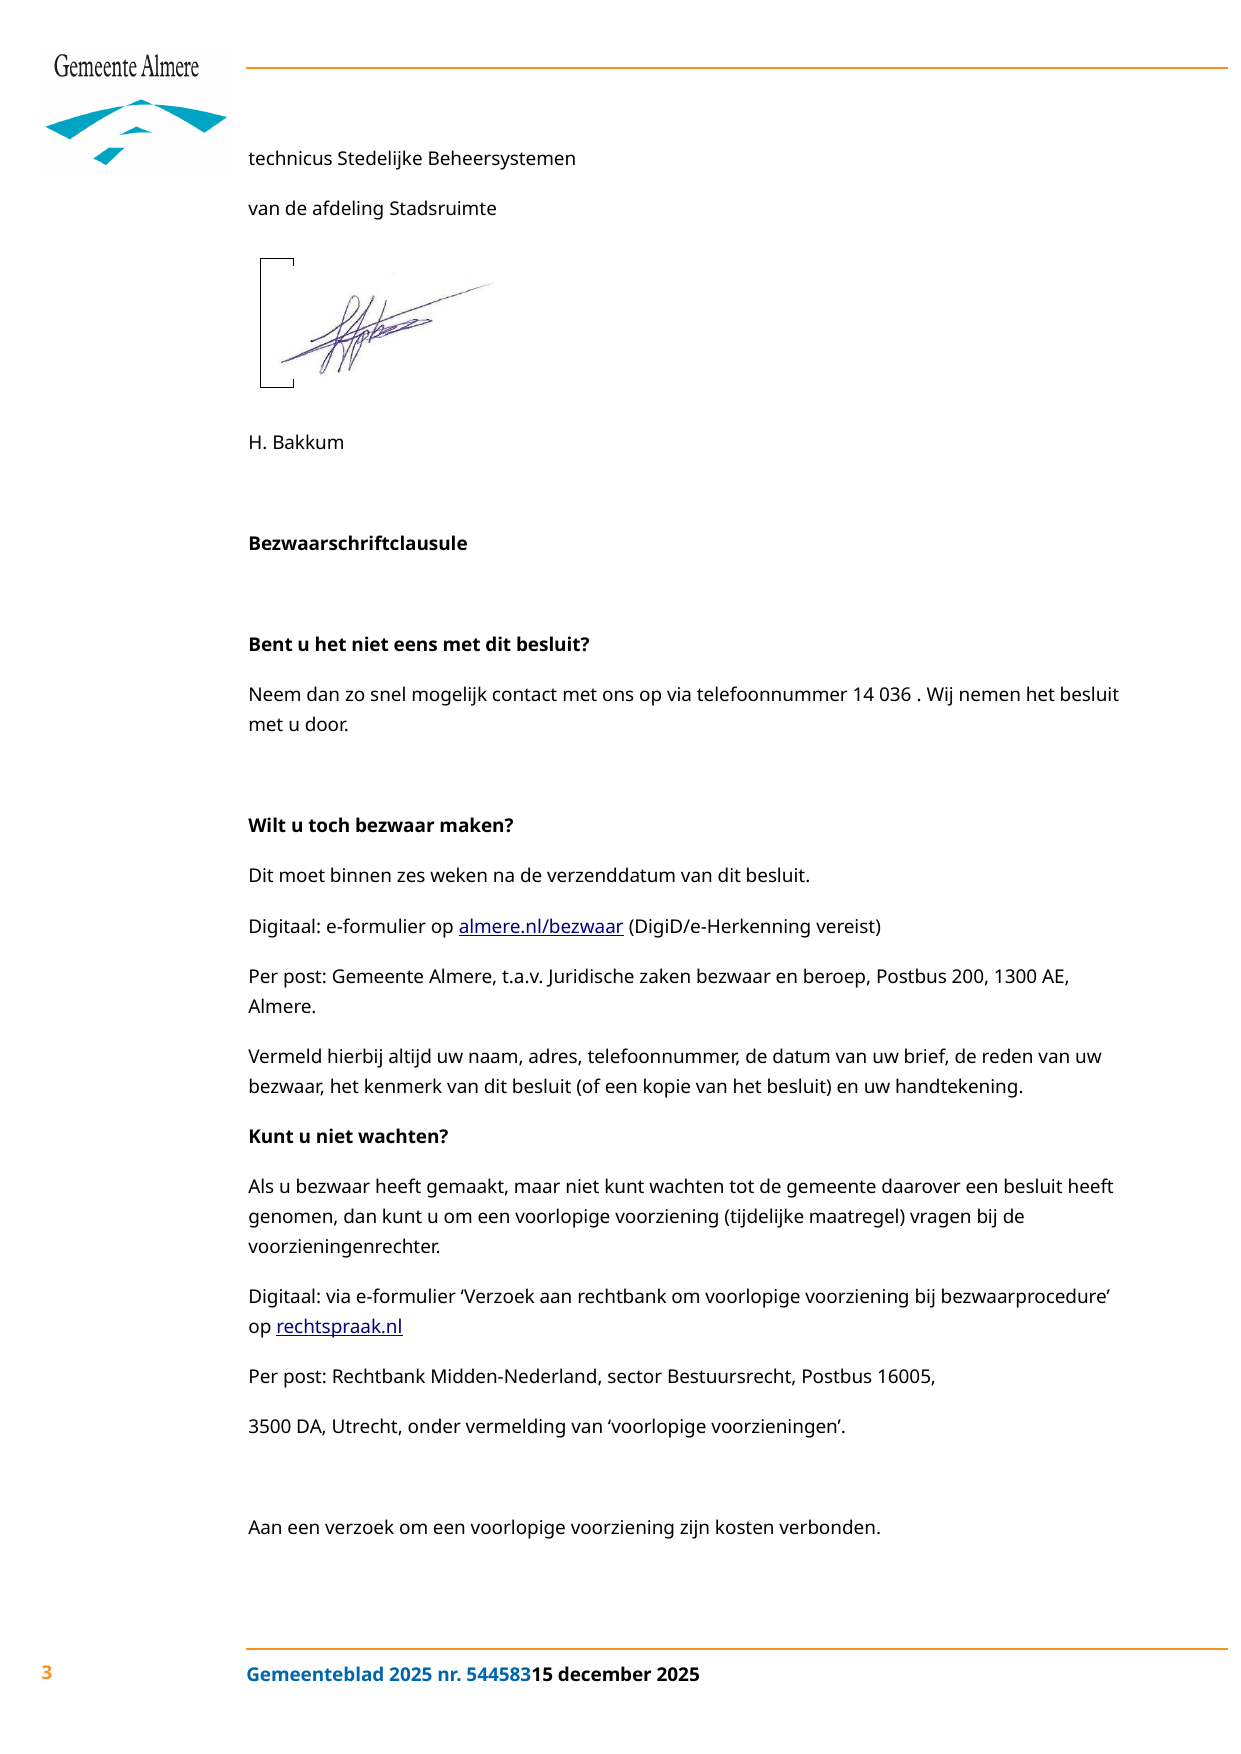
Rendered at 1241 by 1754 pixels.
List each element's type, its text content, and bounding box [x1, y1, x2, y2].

text Digitaal: via e-formulier ‘Verzoek aan rechtbank om voorlopige voorziening bij bezwaarprocedure’ op rechtspraak.nl [248, 1283, 1152, 1339]
text Neem dan zo snel mogelijk contact met ons op via telefoonnummer 14 036 . Wij nemen het besluit met u door. [248, 682, 1152, 737]
text Aan een verzoek om een voorlopige voorziening zijn kosten verbonden. [248, 1514, 1152, 1540]
text Als u bezwaar heeft gemaakt, maar niet kunt wachten tot de gemeente daarover een besluit heeft genomen, dan kunt u om een voorlopige voorziening (tijdelijke maatregel) vragen bij de voorzieningenrechter. [248, 1174, 1152, 1259]
text Per post: Rechtbank Midden-Nederland, sector Bestuursrecht, Postbus 16005, [248, 1363, 1152, 1389]
text Kunt u niet wachten? [248, 1123, 1152, 1149]
text van de afdeling Stadsruimte [248, 196, 1152, 221]
text 3500 DA, Utrecht, onder vermelding van ‘voorlopige voorzieningen’. [248, 1414, 1152, 1439]
text Per post: Gemeente Almere, t.a.v. Juridische zaken bezwaar en beroep, Postbus 200, 1300 AE, Almere. [248, 963, 1152, 1019]
text Digitaal: e-formulier op almere.nl/bezwaar (DigiD/e-Herkenning vereist) [248, 913, 1152, 939]
text H. Bakkum [248, 429, 1152, 455]
text technicus Stedelijke Beheersystemen [248, 145, 1152, 171]
text Dit moet binnen zes weken na de verzenddatum van dit besluit. [248, 862, 1152, 888]
text Bent u het niet eens met dit besluit? [248, 631, 1152, 657]
picture [268, 266, 499, 379]
text Vermeld hierbij altijd uw naam, adres, telefoonnummer, de datum van uw brief, de reden van uw bezwaar, het kenmerk van dit besluit (of een kopie van het besluit) en uw handtekening. [248, 1043, 1152, 1099]
text Wilt u toch bezwaar maken? [248, 812, 1152, 838]
picture [41, 47, 231, 172]
text Bezwaarschriftclausule [248, 530, 1152, 556]
